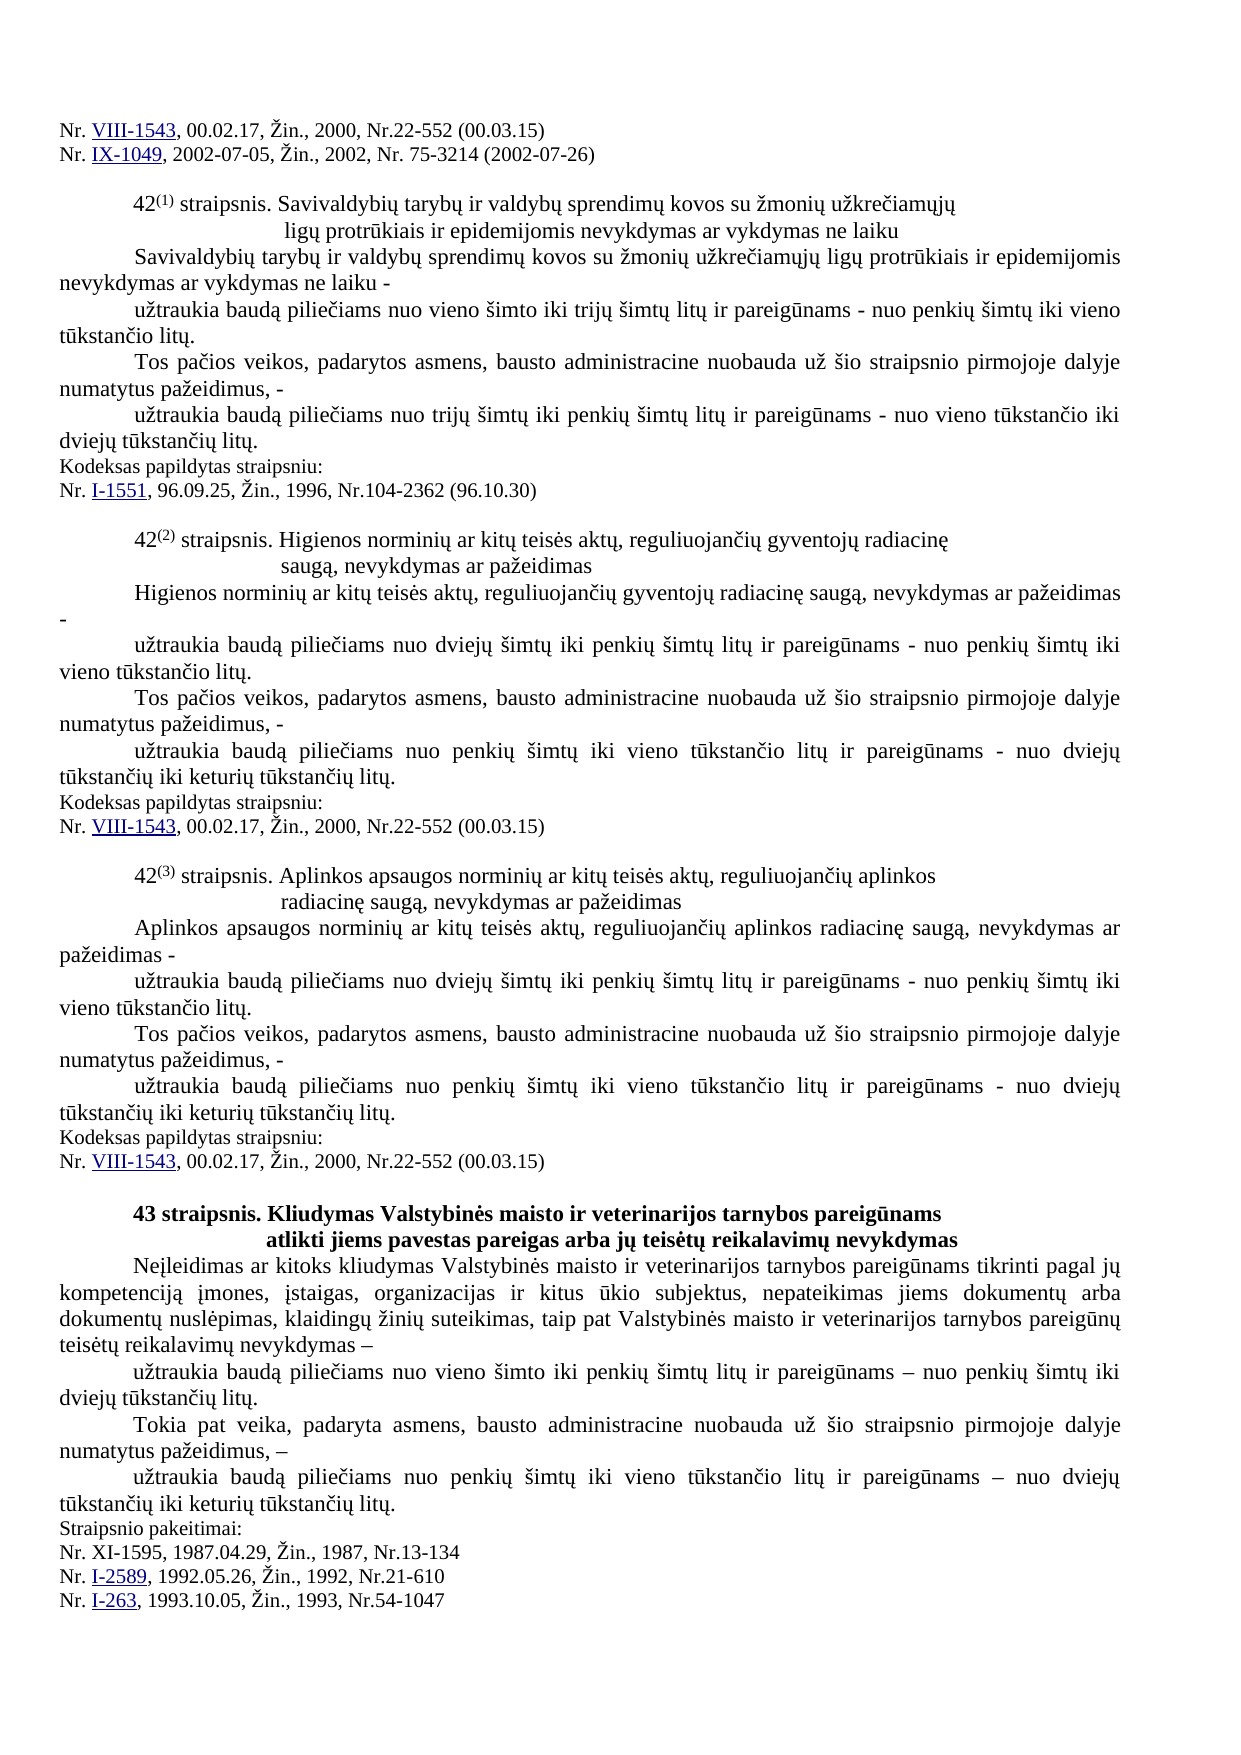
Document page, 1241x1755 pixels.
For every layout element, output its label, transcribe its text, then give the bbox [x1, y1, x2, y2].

text Nr. I-1551, 96.09.25, Žin., 1996, Nr.104-2362 (96.10.30) [59, 478, 1122, 502]
text Tos pačios veikos, padarytos asmens, bausto administracine nuobauda už šio straipsnio pirmojoje dalyje numatytus pažeidimus, - [59, 1020, 1122, 1073]
text Neįleidimas ar kitoks kliudymas Valstybinės maisto ir veterinarijos tarnybos pareigūnams tikrinti pagal jų kompetenciją įmones, įstaigas, organizacijas ir kitus ūkio subjektus, nepateikimas jiems dokumentų arba dokumentų nuslėpimas, klaidingų žinių suteikimas, taip pat Valstybinės maisto ir veterinarijos tarnybos pareigūnų teisėtų reikalavimų nevykdymas – [59, 1252, 1122, 1358]
text 42(1) straipsnis. Savivaldybių tarybų ir valdybų sprendimų kovos su žmonių užkrečiamųjų [59, 190, 1122, 217]
text ligų protrūkiais ir epidemijomis nevykdymas ar vykdymas ne laiku [209, 217, 1122, 243]
text 42(3) straipsnis. Aplinkos apsaugos norminių ar kitų teisės aktų, reguliuojančių aplinkos [134, 862, 1122, 888]
text atlikti jiems pavestas pareigas arba jų teisėtų reikalavimų nevykdymas [59, 1226, 1122, 1252]
text Nr. IX-1049, 2002-07-05, Žin., 2002, Nr. 75-3214 (2002-07-26) [59, 142, 1122, 166]
text Savivaldybių tarybų ir valdybų sprendimų kovos su žmonių užkrečiamųjų ligų protrūkiais ir epidemijomis nevykdymas ar vykdymas ne laiku - [59, 243, 1122, 296]
text Nr. VIII-1543, 00.02.17, Žin., 2000, Nr.22-552 (00.03.15) [59, 814, 1122, 838]
text Straipsnio pakeitimai: [59, 1516, 1122, 1540]
text Nr. VIII-1543, 00.02.17, Žin., 2000, Nr.22-552 (00.03.15) [59, 118, 1122, 142]
text radiacinę saugą, nevykdymas ar pažeidimas [281, 888, 1122, 914]
text 43 straipsnis. Kliudymas Valstybinės maisto ir veterinarijos tarnybos pareigūnams [59, 1200, 1122, 1226]
text Nr. I-2589, 1992.05.26, Žin., 1992, Nr.21-610 [59, 1564, 1122, 1588]
text užtraukia baudą piliečiams nuo dviejų šimtų iki penkių šimtų litų ir pareigūnams - nuo penkių šimtų iki vieno tūkstančio litų. [59, 967, 1122, 1020]
text Nr. VIII-1543, 00.02.17, Žin., 2000, Nr.22-552 (00.03.15) [59, 1149, 1122, 1173]
text užtraukia baudą piliečiams nuo penkių šimtų iki vieno tūkstančio litų ir pareigūnams - nuo dviejų tūkstančių iki keturių tūkstančių litų. [59, 1073, 1122, 1125]
text Tokia pat veika, padaryta asmens, bausto administracine nuobauda už šio straipsnio pirmojoje dalyje numatytus pažeidimus, – [59, 1411, 1122, 1463]
text Nr. I-263, 1993.10.05, Žin., 1993, Nr.54-1047 [59, 1588, 1122, 1612]
text užtraukia baudą piliečiams nuo penkių šimtų iki vieno tūkstančio litų ir pareigūnams - nuo dviejų tūkstančių iki keturių tūkstančių litų. [59, 737, 1122, 789]
text Higienos norminių ar kitų teisės aktų, reguliuojančių gyventojų radiacinę saugą, nevykdymas ar pažeidimas - [59, 579, 1122, 631]
text Kodeksas papildytas straipsniu: [59, 1125, 1122, 1149]
text 42(2) straipsnis. Higienos norminių ar kitų teisės aktų, reguliuojančių gyventojų radiacinę [134, 526, 1122, 552]
text užtraukia baudą piliečiams nuo dviejų šimtų iki penkių šimtų litų ir pareigūnams - nuo penkių šimtų iki vieno tūkstančio litų. [59, 631, 1122, 684]
text Kodeksas papildytas straipsniu: [59, 454, 1122, 478]
text Tos pačios veikos, padarytos asmens, bausto administracine nuobauda už šio straipsnio pirmojoje dalyje numatytus pažeidimus, - [59, 348, 1122, 401]
text saugą, nevykdymas ar pažeidimas [281, 552, 1122, 579]
text užtraukia baudą piliečiams nuo trijų šimtų iki penkių šimtų litų ir pareigūnams - nuo vieno tūkstančio iki dviejų tūkstančių litų. [59, 401, 1122, 454]
text Kodeksas papildytas straipsniu: [59, 789, 1122, 814]
text užtraukia baudą piliečiams nuo penkių šimtų iki vieno tūkstančio litų ir pareigūnams – nuo dviejų tūkstančių iki keturių tūkstančių litų. [59, 1463, 1122, 1516]
text užtraukia baudą piliečiams nuo vieno šimto iki trijų šimtų litų ir pareigūnams - nuo penkių šimtų iki vieno tūkstančio litų. [59, 296, 1122, 348]
text Aplinkos apsaugos norminių ar kitų teisės aktų, reguliuojančių aplinkos radiacinę saugą, nevykdymas ar pažeidimas - [59, 914, 1122, 967]
text užtraukia baudą piliečiams nuo vieno šimto iki penkių šimtų litų ir pareigūnams – nuo penkių šimtų iki dviejų tūkstančių litų. [59, 1358, 1122, 1411]
text Tos pačios veikos, padarytos asmens, bausto administracine nuobauda už šio straipsnio pirmojoje dalyje numatytus pažeidimus, - [59, 684, 1122, 737]
text Nr. XI-1595, 1987.04.29, Žin., 1987, Nr.13-134 [59, 1540, 1122, 1564]
